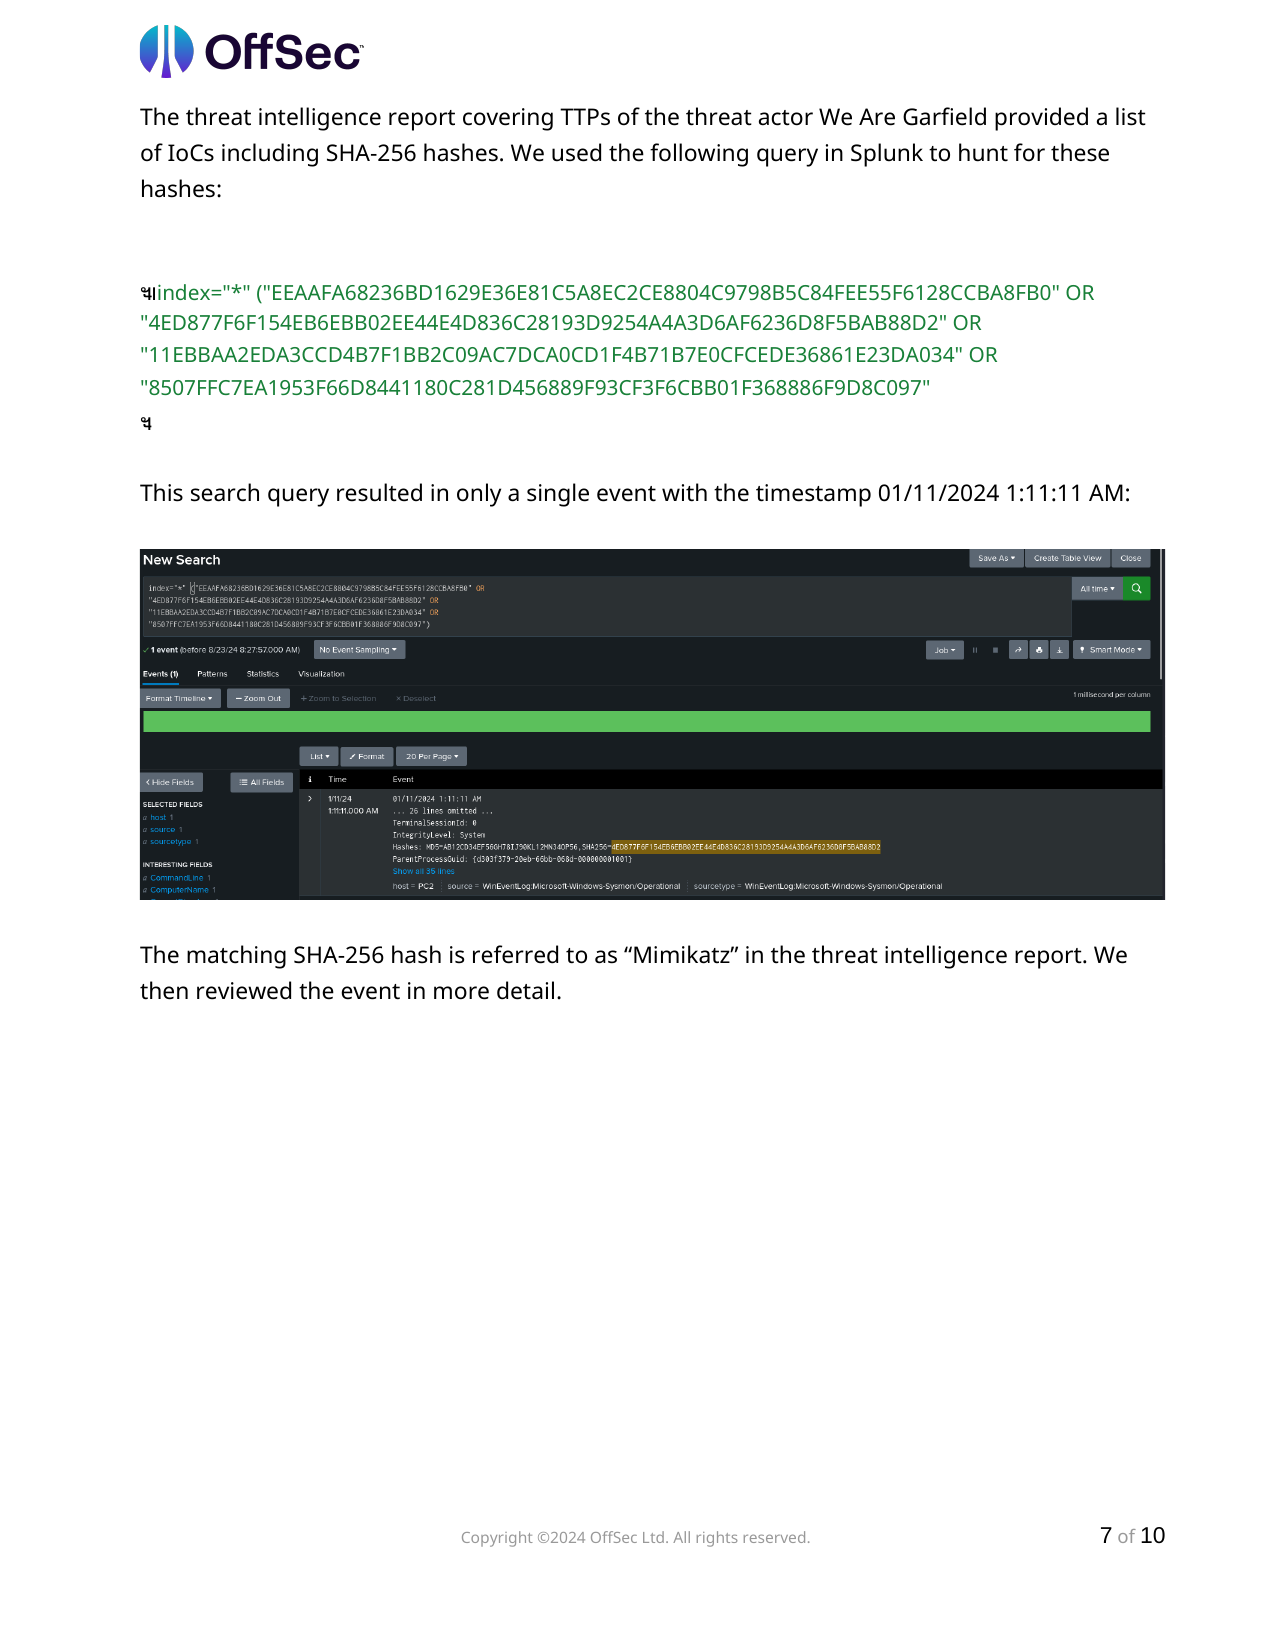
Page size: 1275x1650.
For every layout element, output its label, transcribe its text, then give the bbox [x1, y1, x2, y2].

picture [139, 25, 364, 78]
text  [140, 405, 1165, 437]
picture [139, 549, 1166, 900]
text "8507FFC7EA1953F66D8441180C281D456889F93CF3F6CBB01F368886F9D8C097" [140, 373, 1165, 401]
text "11EBBAA2EDA3CCD4B7F1BB2C09AC7DCA0CD1F4B71B7E0CFCEDE36861E23DA034" OR [140, 340, 1165, 369]
text The threat intelligence report covering TTPs of the threat actor We Are Garfield provided a list of IoCs including SHA-256 hashes. We used the following query in Splunk to hunt for these hashes: [140, 101, 1165, 204]
text index="*" ("EEAAFA68236BD1629E36E81C5A8EC2CE8804C9798B5C84FEE55F6128CCBA8FB0" OR [140, 276, 1165, 308]
text The matching SHA-256 hash is referred to as “Mimikatz” in the threat intelligence report. We then reviewed the event in more detail. [140, 939, 1165, 1006]
text This search query resulted in only a single event with the timestamp 01/11/2024 1:11:11 AM: [140, 477, 1165, 508]
text "4ED877F6F154EB6EBB02EE44E4D836C28193D9254A4A3D6AF6236D8F5BAB88D2" OR [140, 308, 1165, 336]
